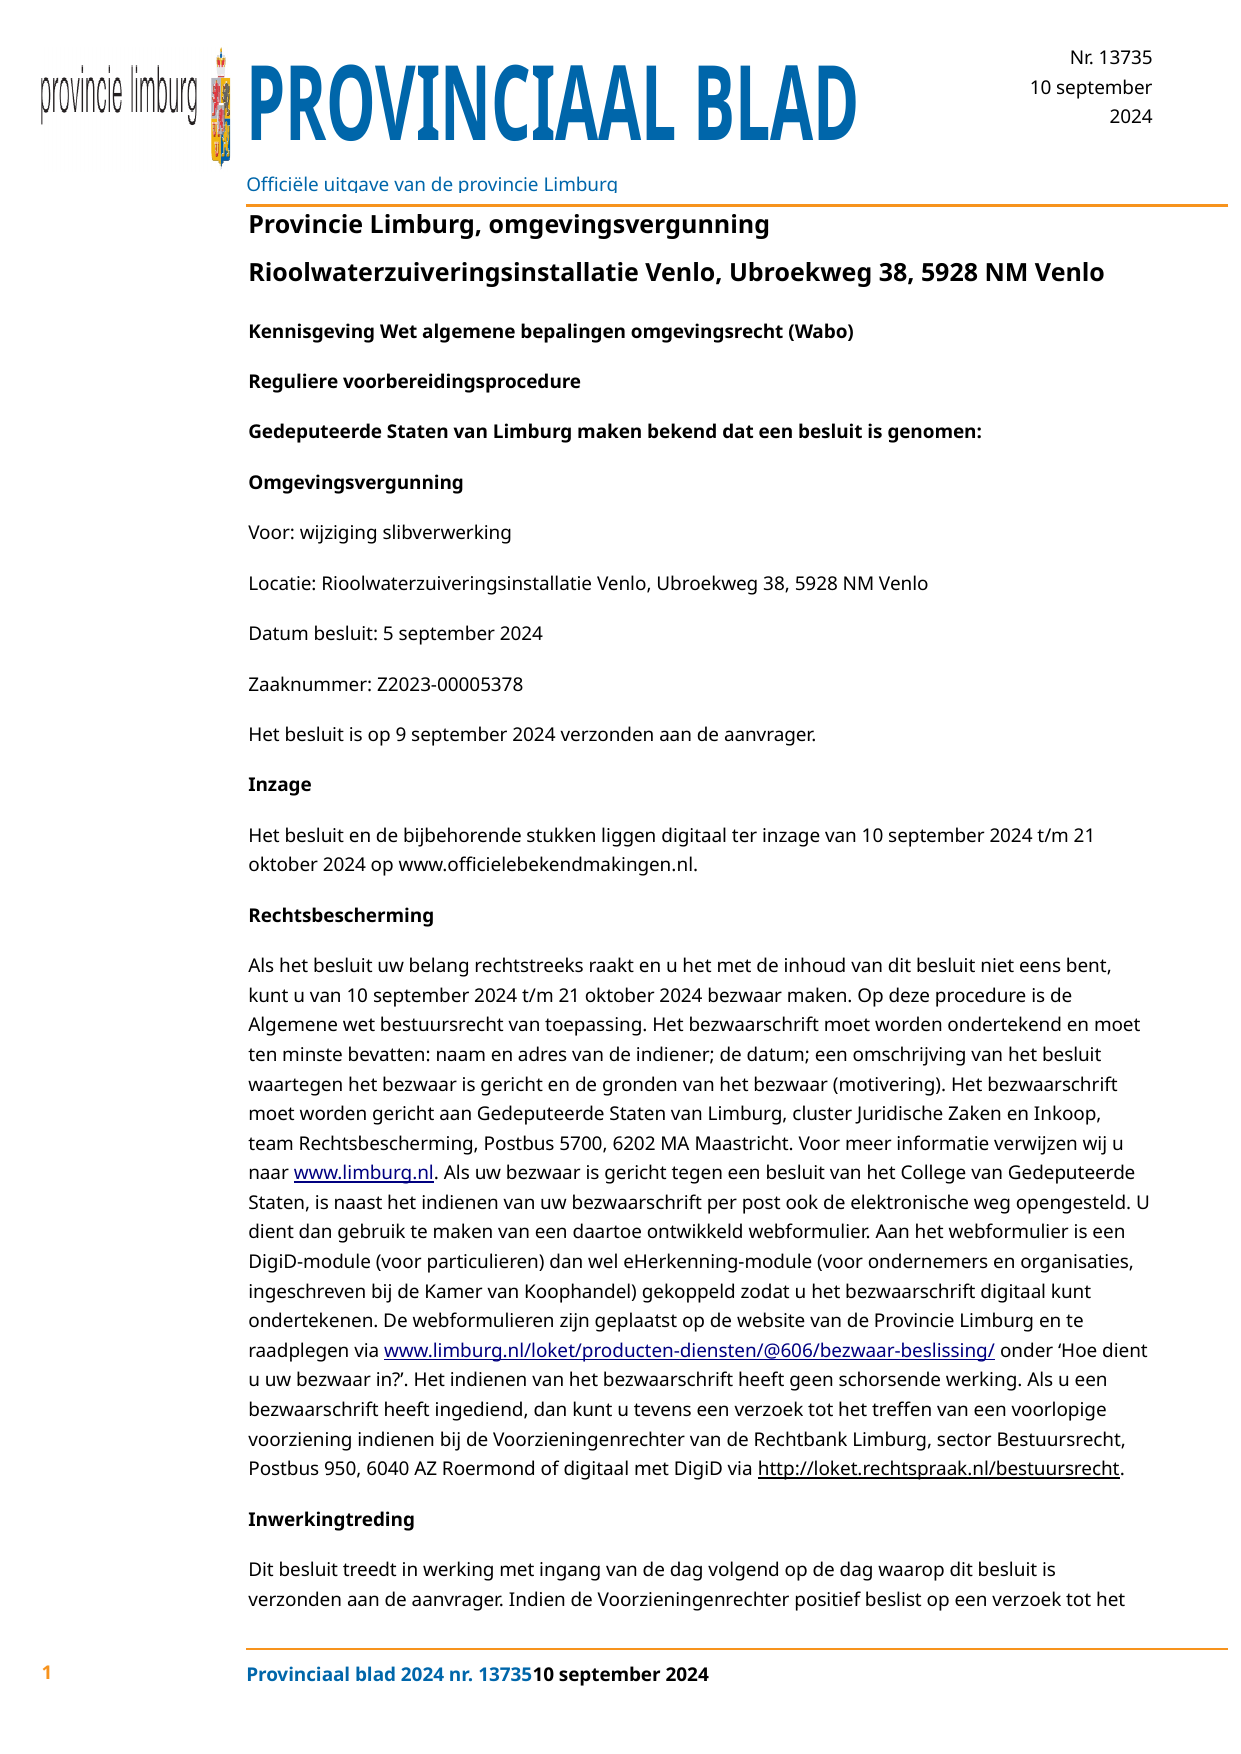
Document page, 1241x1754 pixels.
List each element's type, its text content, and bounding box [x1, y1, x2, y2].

text Zaaknummer: Z2023-00005378 [248, 671, 1152, 697]
text Voor: wijziging slibverwerking [248, 519, 1152, 545]
text Rechtsbescherming [248, 902, 1152, 928]
text Kennisgeving Wet algemene bepalingen omgevingsrecht (Wabo) [248, 318, 1152, 344]
text Locatie: Rioolwaterzuiveringsinstallatie Venlo, Ubroekweg 38, 5928 NM Venlo [248, 570, 1152, 596]
text Datum besluit: 5 september 2024 [248, 620, 1152, 646]
text Als het besluit uw belang rechtstreeks raakt en u het met de inhoud van dit besluit niet eens bent, kunt u van 10 september 2024 t/m 21 oktober 2024 bezwaar maken. Op deze procedure is de Algemene wet bestuursrecht van toepassing. Het bezwaarschrift moet worden ondertekend en moet ten minste bevatten: naam en adres van de indiener; de datum; een omschrijving van het besluit waartegen het bezwaar is gericht en de gronden van het bezwaar (motivering). Het bezwaarschrift moet worden gericht aan Gedeputeerde Staten van Limburg, cluster Juridische Zaken en Inkoop, team Rechtsbescherming, Postbus 5700, 6202 MA Maastricht. Voor meer informatie verwijzen wij u naar www.limburg.nl. Als uw bezwaar is gericht tegen een besluit van het College van Gedeputeerde Staten, is naast het indienen van uw bezwaarschrift per post ook de elektronische weg opengesteld. U dient dan gebruik te maken van een daartoe ontwikkeld webformulier. Aan het webformulier is een DigiD-module (voor particulieren) dan wel eHerkenning-module (voor ondernemers en organisaties, ingeschreven bij de Kamer van Koophandel) gekoppeld zodat u het bezwaarschrift digitaal kunt ondertekenen. De webformulieren zijn geplaatst op de website van de Provincie Limburg en te raadplegen via www.limburg.nl/loket/producten-diensten/@606/bezwaar-beslissing/ onder ‘Hoe dient u uw bezwaar in?’. Het indienen van het bezwaarschrift heeft geen schorsende werking. Als u een bezwaarschrift heeft ingediend, dan kunt u tevens een verzoek tot het treffen van een voorlopige voorziening indienen bij de Voorzieningenrechter van de Rechtbank Limburg, sector Bestuursrecht, Postbus 950, 6040 AZ Roermond of digitaal met DigiD via http://loket.rechtspraak.nl/bestuursrecht. [248, 952, 1152, 1481]
text Inwerkingtreding [248, 1506, 1152, 1532]
text Provincie Limburg, omgevingsvergunning Rioolwaterzuiveringsinstallatie Venlo, Ubroekweg 38, 5928 NM Venlo [248, 207, 1152, 288]
text Het besluit en de bijbehorende stukken liggen digitaal ter inzage van 10 september 2024 t/m 21 oktober 2024 op www.officielebekendmakingen.nl. [248, 822, 1152, 877]
text Omgevingsvergunning [248, 469, 1152, 495]
text Het besluit is op 9 september 2024 verzonden aan de aanvrager. [248, 721, 1152, 747]
text Reguliere voorbereidingsprocedure [248, 368, 1152, 394]
text Gedeputeerde Staten van Limburg maken bekend dat een besluit is genomen: [248, 419, 1152, 444]
text Inzage [248, 772, 1152, 797]
text Dit besluit treedt in werking met ingang van de dag volgend op de dag waarop dit besluit is verzonden aan de aanvrager. Indien de Voorzieningenrechter positief beslist op een verzoek tot het [248, 1556, 1152, 1612]
picture [41, 47, 231, 172]
